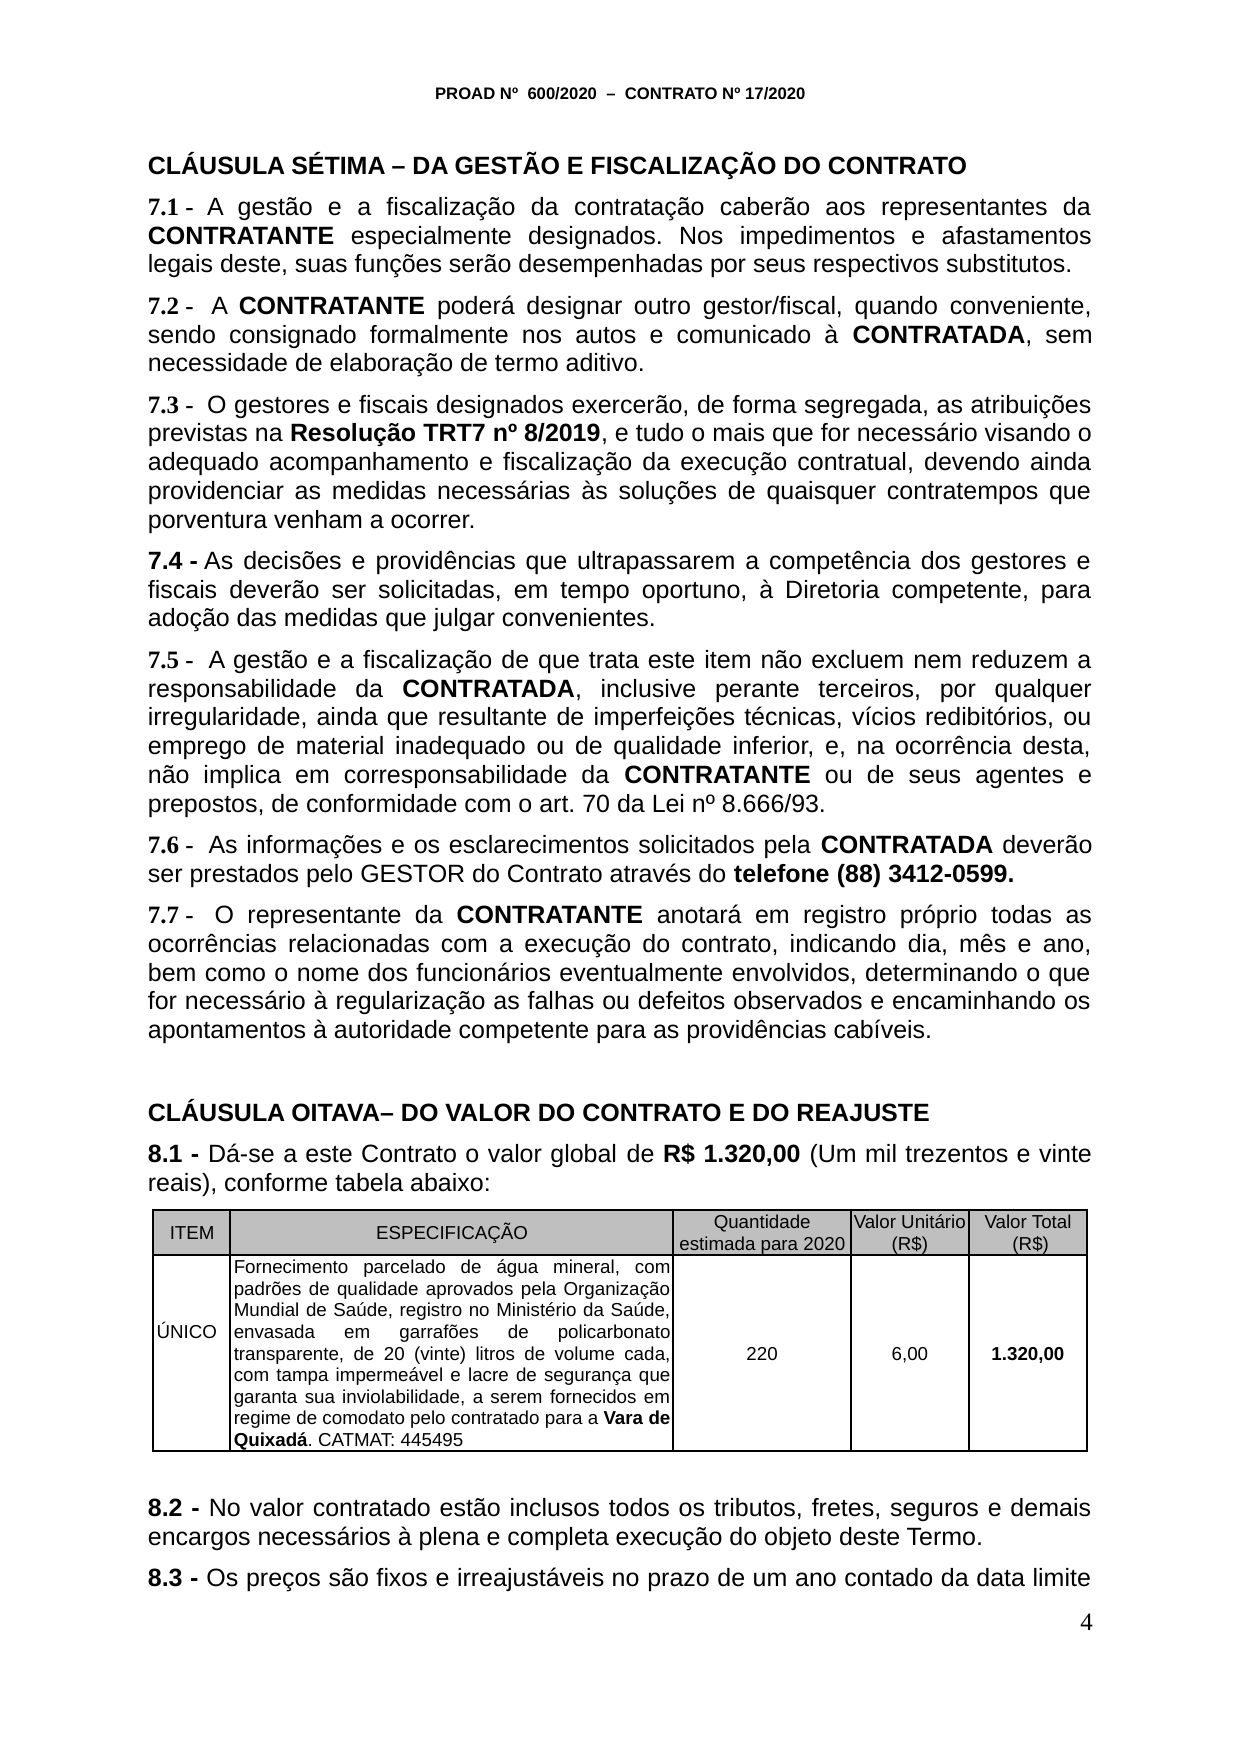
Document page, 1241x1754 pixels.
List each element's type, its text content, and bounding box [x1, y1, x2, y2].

table_header Valor Unitário (R$) [852, 1211, 968, 1254]
subtitle 8.1 - Dá-se a este Contrato o valor global de R$ 1.320,00 (Um mil trezentos e vinte reais), conforme tabela abaixo: [148, 1139, 1092, 1196]
table_header ITEM [154, 1211, 229, 1254]
text 8.3 - Os preços são fixos e irreajustáveis no prazo de um ano contado da data limite [148, 1563, 1092, 1592]
list O gestores e fiscais designados exercerão, de forma segregada, as atribuições previstas na Resolução TRT7 nº 8/2019, e tudo o mais que for necessário visando o adequado acompanhamento e fiscalização da execução contratual, devendo ainda providenciar as medidas necessárias às soluções de quaisquer contratempos que porventura venham a ocorrer. [148, 389, 1092, 533]
text CLÁUSULA SÉTIMA – DA GESTÃO E FISCALIZAÇÃO DO CONTRATO [148, 151, 1092, 179]
text CLÁUSULA OITAVA– DO VALOR DO CONTRATO E DO REAJUSTE [148, 1097, 1092, 1126]
table_header Quantidade estimada para 2020 [674, 1211, 850, 1254]
list A CONTRATANTE poderá designar outro gestor/fiscal, quando conveniente, sendo consignado formalmente nos autos e comunicado à CONTRATADA, sem necessidade de elaboração de termo aditivo. [148, 291, 1092, 377]
list As decisões e providências que ultrapassarem a competência dos gestores e fiscais deverão ser solicitadas, em tempo oportuno, à Diretoria competente, para adoção das medidas que julgar convenientes. [148, 546, 1092, 632]
text 8.2 - No valor contratado estão inclusos todos os tributos, fretes, seguros e demais encargos necessários à plena e completa execução do objeto deste Termo. [148, 1493, 1092, 1551]
list As informações e os esclarecimentos solicitados pela CONTRATADA deverão ser prestados pelo GESTOR do Contrato através do telefone (88) 3412-0599. [148, 830, 1092, 887]
table_cell Fornecimento parcelado de água mineral, com padrões de qualidade aprovados pela Organização Mundial de Saúde, registro no Ministério da Saúde, envasada em garrafões de policarbonato transparente, de 20 (vinte) litros de volume cada, com tampa impermeável e lacre de segurança que garanta sua inviolabilidade, a serem fornecidos em regime de comodato pelo contratado para a Vara de Quixadá. CATMAT: 445495 [231, 1256, 672, 1450]
table_cell 220 [674, 1256, 850, 1450]
table_header Valor Total (R$) [970, 1211, 1086, 1254]
table_cell 1.320,00 [970, 1256, 1086, 1450]
list O representante da CONTRATANTE anotará em registro próprio todas as ocorrências relacionadas com a execução do contrato, indicando dia, mês e ano, bem como o nome dos funcionários eventualmente envolvidos, determinando o que for necessário à regularização as falhas ou defeitos observados e encaminhando os apontamentos à autoridade competente para as providências cabíveis. [148, 900, 1092, 1044]
table_cell ÚNICO [154, 1256, 229, 1450]
list A gestão e a fiscalização de que trata este item não excluem nem reduzem a responsabilidade da CONTRATADA, inclusive perante terceiros, por qualquer irregularidade, ainda que resultante de imperfeições técnicas, vícios redibitórios, ou emprego de material inadequado ou de qualidade inferior, e, na ocorrência desta, não implica em corresponsabilidade da CONTRATANTE ou de seus agentes e prepostos, de conformidade com o art. 70 da Lei nº 8.666/93. [148, 645, 1092, 817]
table_cell 6,00 [852, 1256, 968, 1450]
list A gestão e a fiscalização da contratação caberão aos representantes da CONTRATANTE especialmente designados. Nos impedimentos e afastamentos legais deste, suas funções serão desempenhadas por seus respectivos substitutos. [148, 192, 1092, 278]
table_header ESPECIFICAÇÃO [231, 1211, 672, 1254]
